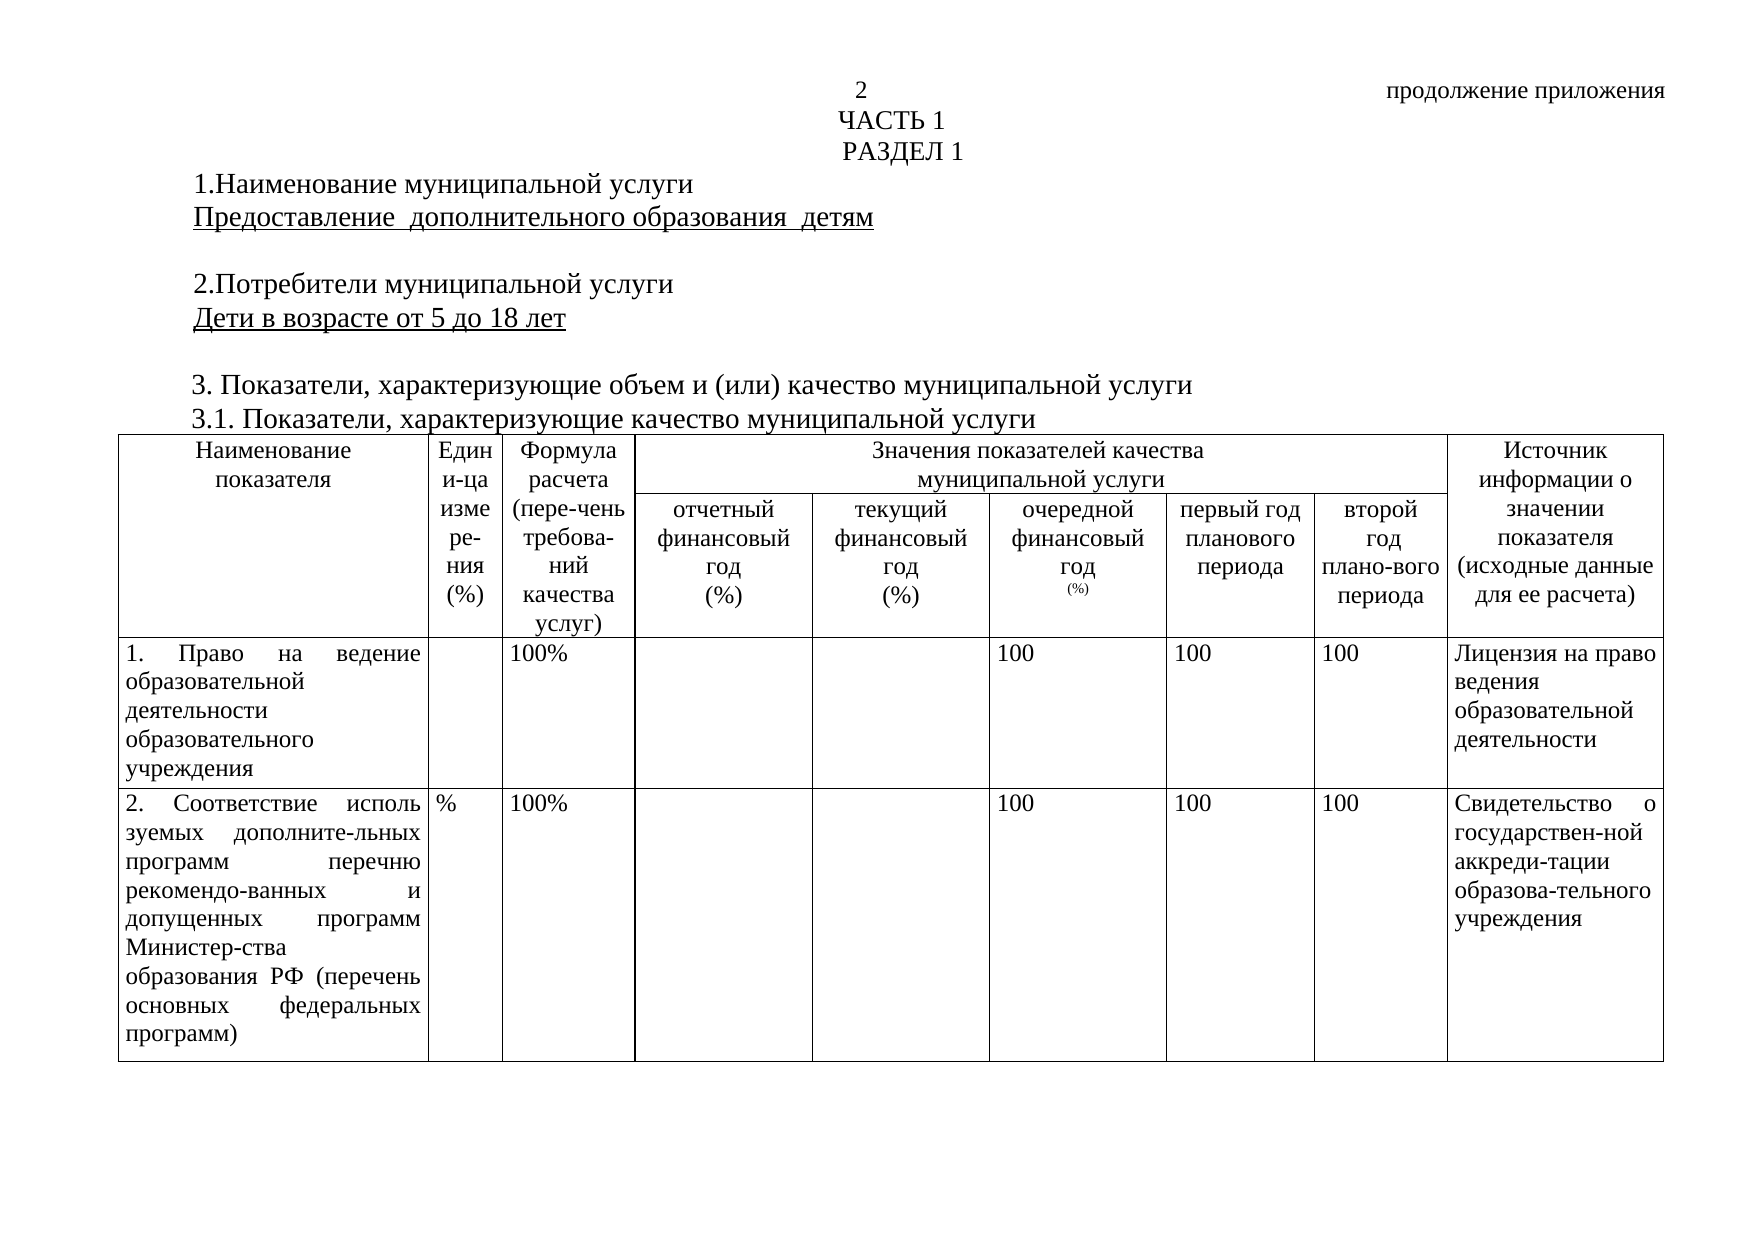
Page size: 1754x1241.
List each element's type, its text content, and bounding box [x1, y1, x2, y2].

table_header Значения показателей качества муниципальной услуги [636, 435, 1447, 493]
table_cell 100 [1167, 638, 1314, 787]
table_cell отчетный финансовый год (%) [636, 494, 812, 637]
text 1.Наименование муниципальной услуги [118, 166, 1665, 199]
table_cell 100 [1167, 789, 1314, 1061]
table_cell первый год планового периода [1167, 494, 1314, 637]
table_cell [813, 638, 989, 787]
list 3.1. Показатели, характеризующие качество муниципальной услуги [118, 401, 1665, 434]
table_cell 100 [1315, 789, 1447, 1061]
list 3. Показатели, характеризующие объем и (или) качество муниципальной услуги [118, 367, 1665, 401]
table_header Наименование показателя [119, 435, 428, 637]
table_header Формула расчета (пере-чень требова-ний качества услуг) [503, 435, 634, 637]
table_cell 100% [503, 638, 634, 787]
text Дети в возрасте от 5 до 18 лет [118, 300, 1665, 334]
table_cell 2. Соответствие исполь зуемых дополните-льных программ перечню рекомендо-ванных и допущенных программ Министер-ства образования РФ (перечень основных федеральных программ) [119, 789, 428, 1061]
table_cell второй год плано-вого периода [1315, 494, 1447, 637]
table_cell % [429, 789, 502, 1061]
table_cell [813, 789, 989, 1061]
table_cell Лицензия на право ведения образовательной деятельности [1448, 638, 1663, 787]
table_header Едини-ца измере-ния (%) [429, 435, 502, 637]
table_cell 100 [1315, 638, 1447, 787]
table_cell 100 [990, 789, 1166, 1061]
table_header Источник информации о значении показателя (исходные данные для ее расчета) [1448, 435, 1663, 637]
table_cell текущий финансовый год (%) [813, 494, 989, 637]
text Предоставление дополнительного образования детям [118, 199, 1665, 233]
text РАЗДЕЛ 1 [141, 135, 1665, 166]
table_cell [636, 638, 812, 787]
table_cell 100 [990, 638, 1166, 787]
text 2.Потребители муниципальной услуги [118, 267, 1665, 300]
table_cell 100% [503, 789, 634, 1061]
table_cell 1. Право на ведение образовательной деятельности образовательного учреждения [119, 638, 428, 787]
table_cell [636, 789, 812, 1061]
table_cell [429, 638, 502, 787]
table_cell Свидетельство о государствен-ной аккреди-тации образова-тельного учреждения [1448, 789, 1663, 1061]
table_cell очередной финансовый год (%) [990, 494, 1166, 637]
text ЧАСТЬ 1 [118, 104, 1665, 135]
